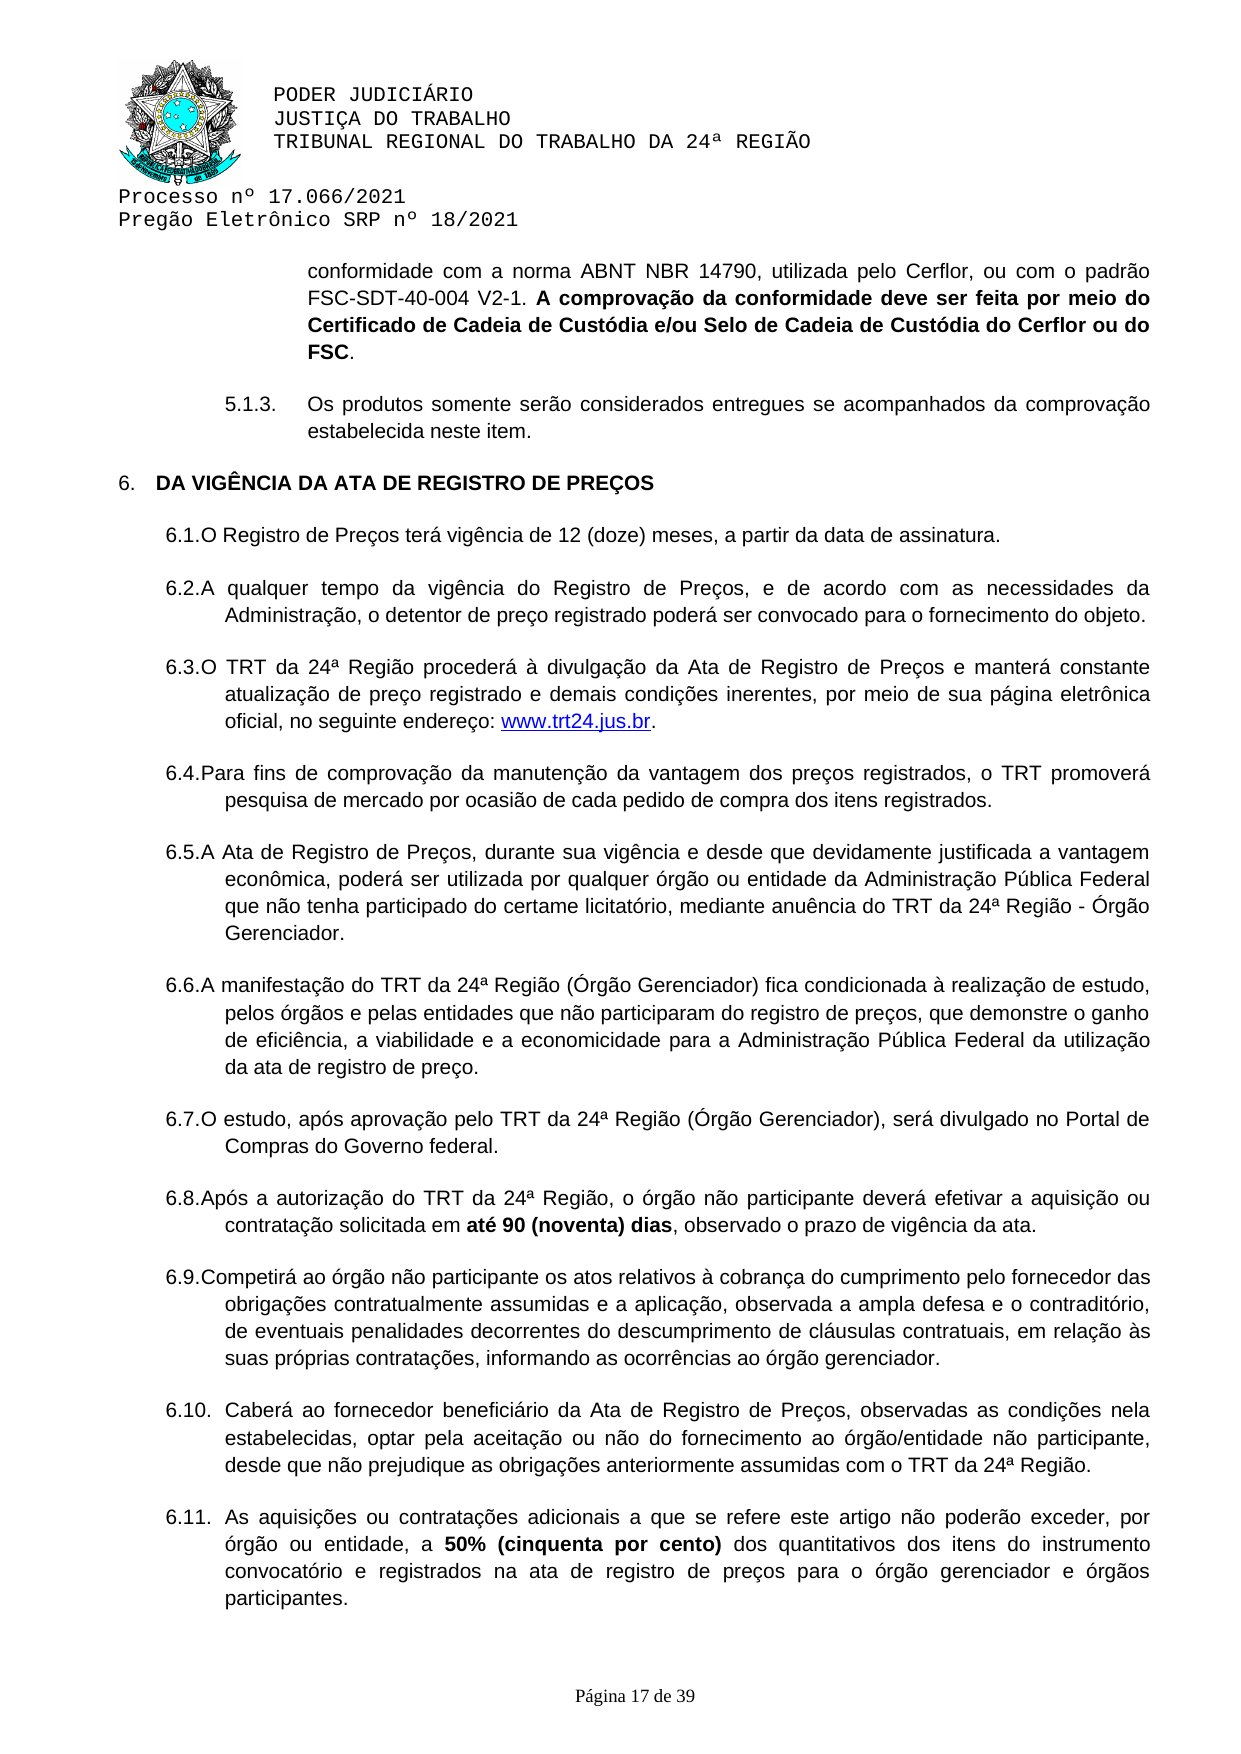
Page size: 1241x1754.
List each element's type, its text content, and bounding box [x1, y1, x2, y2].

list A qualquer tempo da vigência do Registro de Preços, e de acordo com as necessidades da Administração, o detentor de preço registrado poderá ser convocado para o fornecimento do objeto. [165, 573, 1152, 627]
list Para fins de comprovação da manutenção da vantagem dos preços registrados, o TRT promoverá pesquisa de mercado por ocasião de cada pedido de compra dos itens registrados. [165, 759, 1152, 813]
list Os produtos somente serão considerados entregues se acompanhados da comprovação estabelecida neste item. [224, 390, 1152, 444]
list O TRT da 24ª Região procederá à divulgação da Ata de Registro de Preços e manterá constante atualização de preço registrado e demais condições inerentes, por meio de sua página eletrônica oficial, no seguinte endereço: www.trt24.jus.br. [165, 652, 1152, 734]
list Após a autorização do TRT da 24ª Região, o órgão não participante deverá efetivar a aquisição ou contratação solicitada em até 90 (noventa) dias, observado o prazo de vigência da ata. [165, 1184, 1152, 1238]
list conformidade com a norma ABNT NBR 14790, utilizada pelo Cerflor, ou com o padrão FSC-SDT-40-004 V2-1. A comprovação da conformidade deve ser feita por meio do Certificado de Cadeia de Custódia e/ou Selo de Cadeia de Custódia do Cerflor ou do FSC. [224, 257, 1152, 365]
picture [118, 59, 243, 186]
list Caberá ao fornecedor beneficiário da Ata de Registro de Preços, observadas as condições nela estabelecidas, optar pela aceitação ou não do fornecimento ao órgão/entidade não participante, desde que não prejudique as obrigações anteriormente assumidas com o TRT da 24ª Região. [165, 1396, 1152, 1477]
list Competirá ao órgão não participante os atos relativos à cobrança do cumprimento pelo fornecedor das obrigações contratualmente assumidas e a aplicação, observada a ampla defesa e o contraditório, de eventuais penalidades decorrentes do descumprimento de cláusulas contratuais, em relação às suas próprias contratações, informando as ocorrências ao órgão gerenciador. [165, 1263, 1152, 1371]
list As aquisições ou contratações adicionais a que se refere este artigo não poderão exceder, por órgão ou entidade, a 50% (cinquenta por cento) dos quantitativos dos itens do instrumento convocatório e registrados na ata de registro de preços para o órgão gerenciador e órgãos participantes. [165, 1502, 1152, 1611]
list O Registro de Preços terá vigência de 12 (doze) meses, a partir da data de assinatura. [165, 521, 1152, 548]
list A manifestação do TRT da 24ª Região (Órgão Gerenciador) fica condicionada à realização de estudo, pelos órgãos e pelas entidades que não participaram do registro de preços, que demonstre o ganho de eficiência, a viabilidade e a economicidade para a Administração Pública Federal da utilização da ata de registro de preço. [165, 971, 1152, 1079]
list A Ata de Registro de Preços, durante sua vigência e desde que devidamente justificada a vantagem econômica, poderá ser utilizada por qualquer órgão ou entidade da Administração Pública Federal que não tenha participado do certame licitatório, mediante anuência do TRT da 24ª Região - Órgão Gerenciador. [165, 838, 1152, 946]
list O estudo, após aprovação pelo TRT da 24ª Região (Órgão Gerenciador), será divulgado no Portal de Compras do Governo federal. [165, 1104, 1152, 1159]
list DA VIGÊNCIA DA ATA DE REGISTRO DE PREÇOS [118, 469, 1152, 496]
